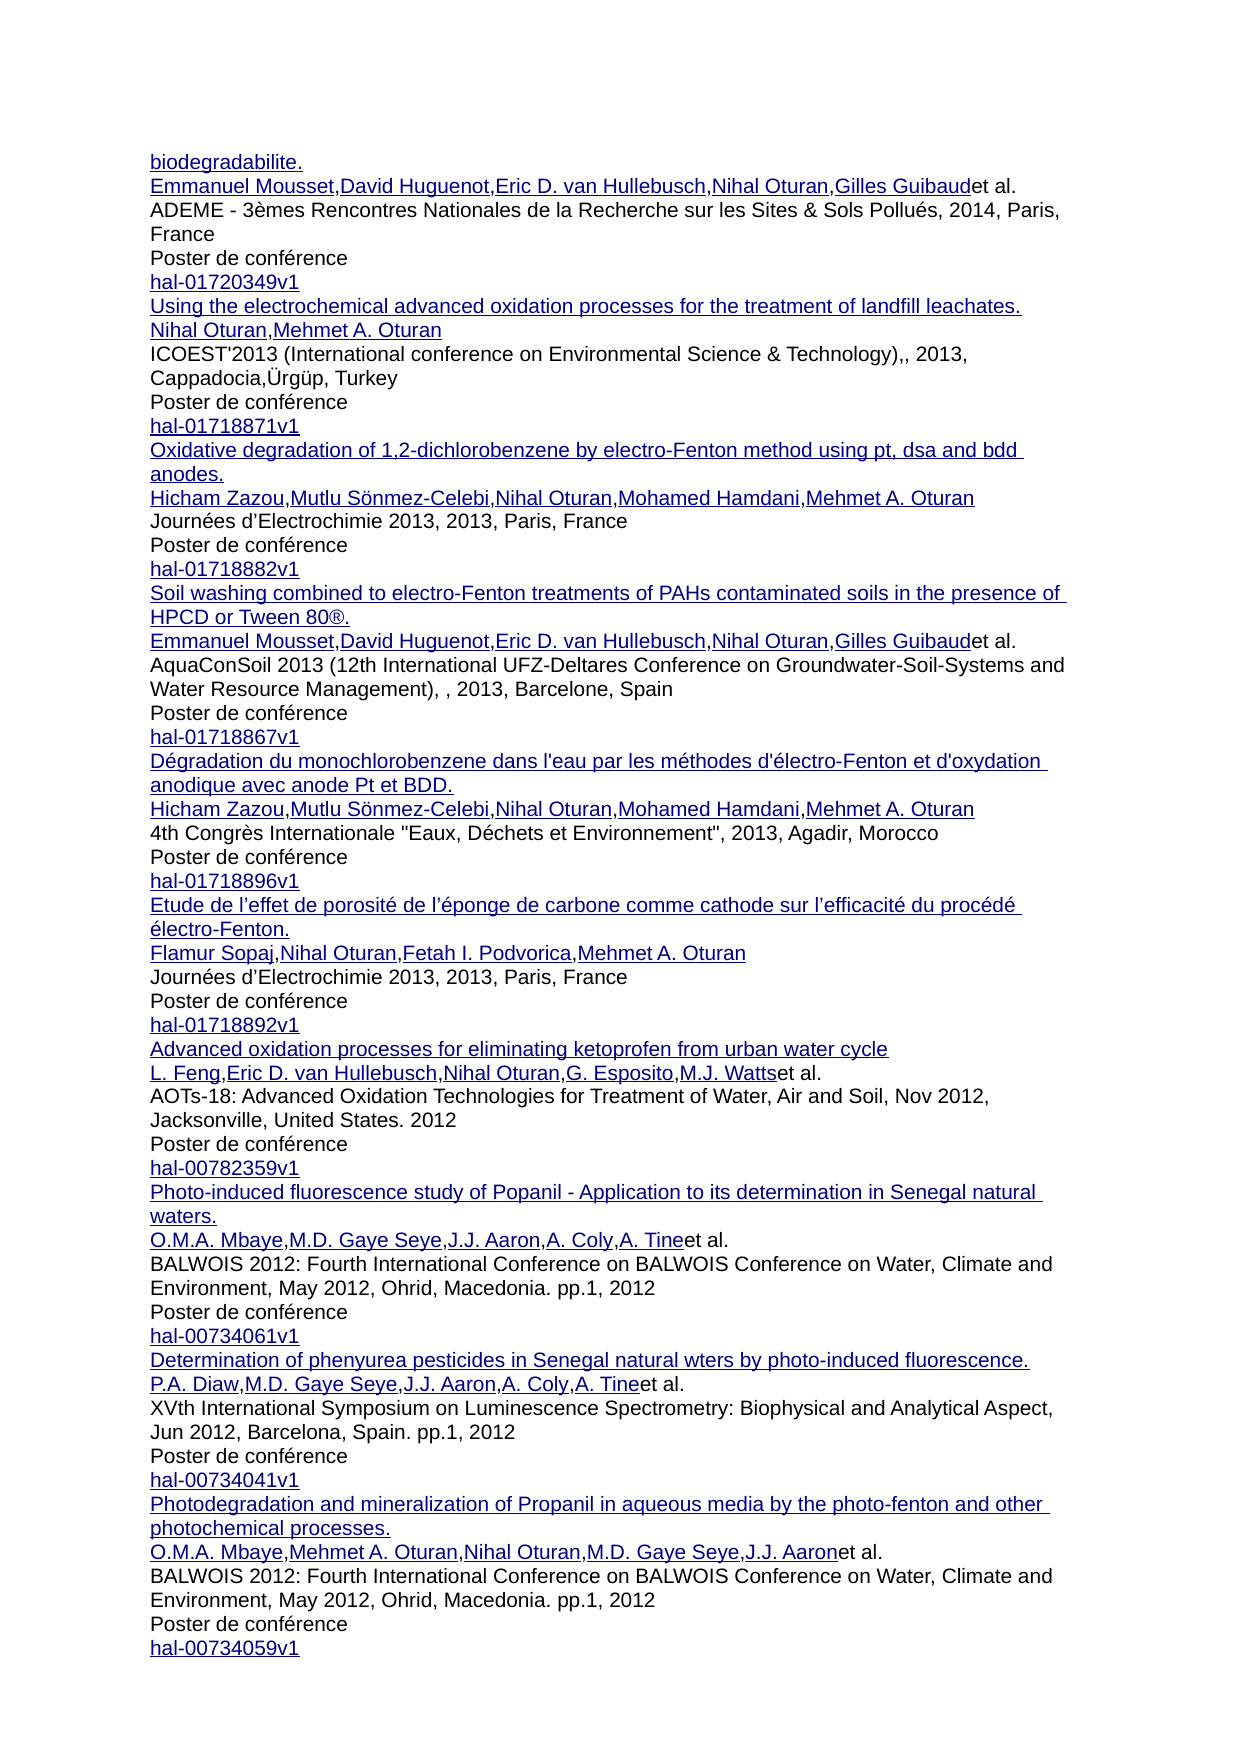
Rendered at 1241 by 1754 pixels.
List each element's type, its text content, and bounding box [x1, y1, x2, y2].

table_cell Oxidative degradation of 1,2-dichlorobenzene by electro-Fenton method using pt, dsa and bdd anodes. Hicham Zazou,Mutlu Sönmez-Celebi,Nihal Oturan,Mohamed Hamdani,Mehmet A. Oturan Journées d’Electrochimie 2013, 2013, Paris, France Poster de conférence hal-01718882v1 [150, 438, 1090, 581]
table_cell Etude de l’effet de porosité de l’éponge de carbone comme cathode sur l’efficacité du procédé électro-Fenton. Flamur Sopaj,Nihal Oturan,Fetah I. Podvorica,Mehmet A. Oturan Journées d’Electrochimie 2013, 2013, Paris, France Poster de conférence hal-01718892v1 [150, 893, 1090, 1036]
table_cell Nouvelle approche pour eliminer les haps: lavages de sol et electro-Fenton – suivi de la biodegradabilite. Emmanuel Mousset,David Huguenot,Eric D. van Hullebusch,Nihal Oturan,Gilles Guibaudet al. ADEME - 3èmes Rencontres Nationales de la Recherche sur les Sites & Sols Pollués, 2014, Paris, France Poster de conférence hal-01720349v1 [150, 150, 1090, 294]
table_cell Soil washing combined to electro-Fenton treatments of PAHs contaminated soils in the presence of HPCD or Tween 80®. Emmanuel Mousset,David Huguenot,Eric D. van Hullebusch,Nihal Oturan,Gilles Guibaudet al. AquaConSoil 2013 (12th International UFZ-Deltares Conference on Groundwater-Soil-Systems and Water Resource Management), , 2013, Barcelone, Spain Poster de conférence hal-01718867v1 [150, 581, 1090, 749]
table_cell Photodegradation and mineralization of Propanil in aqueous media by the photo-fenton and other photochemical processes. O.M.A. Mbaye,Mehmet A. Oturan,Nihal Oturan,M.D. Gaye Seye,J.J. Aaronet al. BALWOIS 2012: Fourth International Conference on BALWOIS Conference on Water, Climate and Environment, May 2012, Ohrid, Macedonia. pp.1, 2012 Poster de conférence hal-00734059v1 [150, 1492, 1090, 1659]
table_cell Advanced oxidation processes for eliminating ketoprofen from urban water cycle L. Feng,Eric D. van Hullebusch,Nihal Oturan,G. Esposito,M.J. Wattset al. AOTs-18: Advanced Oxidation Technologies for Treatment of Water, Air and Soil, Nov 2012, Jacksonville, United States. 2012 Poster de conférence hal-00782359v1 [150, 1036, 1090, 1180]
table_cell Determination of phenyurea pesticides in Senegal natural wters by photo-induced fluorescence. P.A. Diaw,M.D. Gaye Seye,J.J. Aaron,A. Coly,A. Tineet al. XVth International Symposium on Luminescence Spectrometry: Biophysical and Analytical Aspect, Jun 2012, Barcelona, Spain. pp.1, 2012 Poster de conférence hal-00734041v1 [150, 1348, 1090, 1492]
table_cell Using the electrochemical advanced oxidation processes for the treatment of landfill leachates. Nihal Oturan,Mehmet A. Oturan ICOEST'2013 (International conference on Environmental Science & Technology),, 2013, Cappadocia,Ürgüp, Turkey Poster de conférence hal-01718871v1 [150, 294, 1090, 437]
table_cell Dégradation du monochlorobenzene dans l'eau par les méthodes d'électro-Fenton et d'oxydation anodique avec anode Pt et BDD. Hicham Zazou,Mutlu Sönmez-Celebi,Nihal Oturan,Mohamed Hamdani,Mehmet A. Oturan 4th Congrès Internationale "Eaux, Déchets et Environnement", 2013, Agadir, Morocco Poster de conférence hal-01718896v1 [150, 749, 1090, 893]
table_cell Photo-induced fluorescence study of Popanil - Application to its determination in Senegal natural waters. O.M.A. Mbaye,M.D. Gaye Seye,J.J. Aaron,A. Coly,A. Tineet al. BALWOIS 2012: Fourth International Conference on BALWOIS Conference on Water, Climate and Environment, May 2012, Ohrid, Macedonia. pp.1, 2012 Poster de conférence hal-00734061v1 [150, 1180, 1090, 1348]
